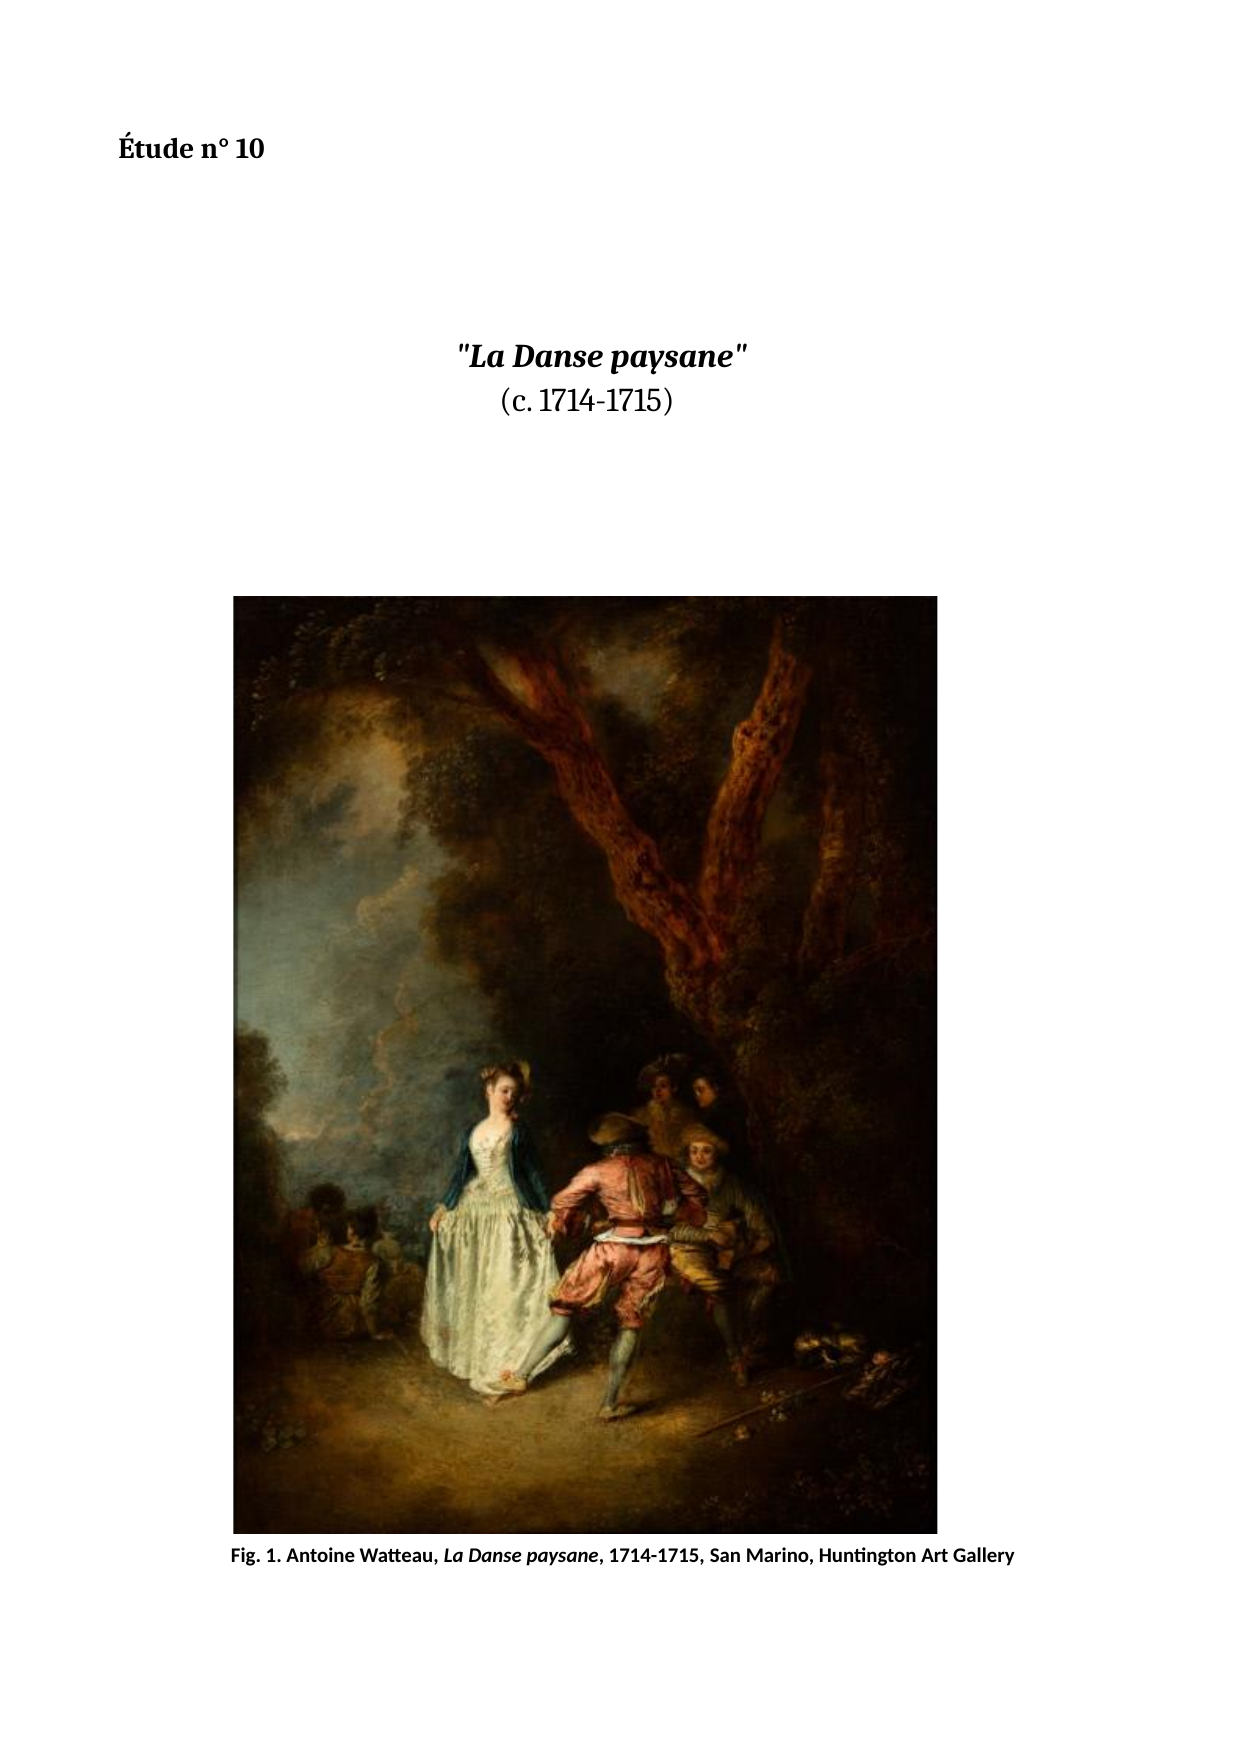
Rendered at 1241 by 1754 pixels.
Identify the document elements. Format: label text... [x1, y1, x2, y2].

text Étude n° 10 [118, 118, 1122, 169]
text (c. 1714-1715) [118, 382, 1122, 420]
text "La Danse paysane" [118, 337, 1122, 376]
text Fig. 1. Antoine Watteau, La Danse paysane, 1714-1715, San Marino, Huntington Art Gallery [118, 1542, 1122, 1568]
